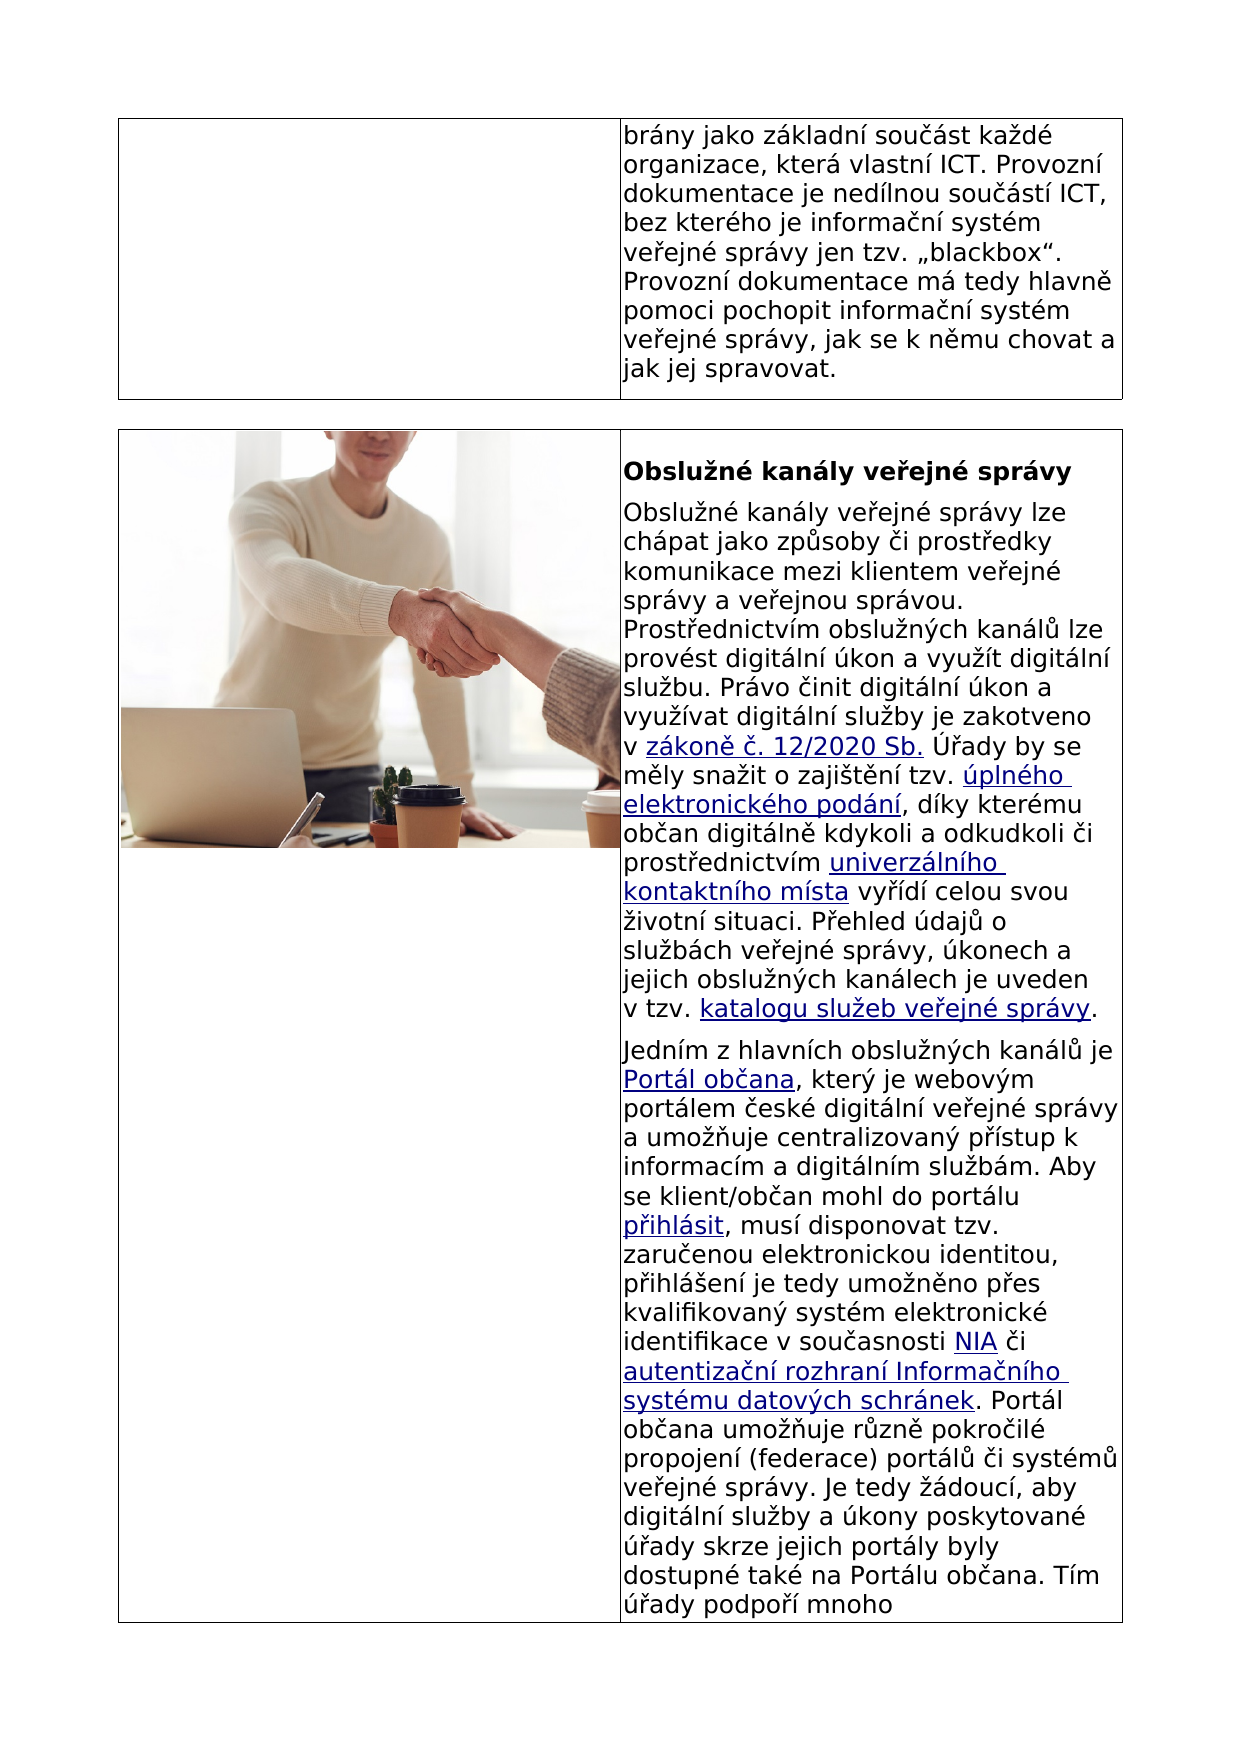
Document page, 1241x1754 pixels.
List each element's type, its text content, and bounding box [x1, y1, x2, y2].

picture [121, 431, 621, 848]
table_header Obslužné kanály veřejné správy Obslužné kanály veřejné správy lze chápat jako způsoby či prostředky komunikace mezi klientem veřejné správy a veřejnou správou. Prostřednictvím obslužných kanálů lze provést digitální úkon a využít digitální službu. Právo činit digitální úkon a využívat digitální služby je zakotveno v zákoně č. 12/2020 Sb. Úřady by se měly snažit o zajištění tzv. úplného elektronického podání, díky kterému občan digitálně kdykoli a odkudkoli či prostřednictvím univerzálního kontaktního místa vyřídí celou svou životní situaci. Přehled údajů o službách veřejné správy, úkonech a jejich obslužných kanálech je uveden v tzv. katalogu služeb veřejné správy. Jedním z hlavních obslužných kanálů je Portál občana, který je webovým portálem české digitální veřejné správy a umožňuje centralizovaný přístup k informacím a digitálním službám. Aby se klient/občan mohl do portálu přihlásit, musí disponovat tzv. zaručenou elektronickou identitou, přihlášení je tedy umožněno přes kvalifikovaný systém elektronické identifikace v současnosti NIA či autentizační rozhraní Informačního systému datových schránek. Portál občana umožňuje různě pokročilé propojení (federace) portálů či systémů veřejné správy. Je tedy žádoucí, aby digitální služby a úkony poskytované úřady skrze jejich portály byly dostupné také na Portálu občana. Tím úřady podpoří mnoho [621, 430, 1122, 1622]
table_header brány jako základní součást každé organizace, která vlastní ICT. Provozní dokumentace je nedílnou součástí ICT, bez kterého je informační systém veřejné správy jen tzv. „blackbox“. Provozní dokumentace má tedy hlavně pomoci pochopit informační systém veřejné správy, jak se k němu chovat a jak jej spravovat. [621, 119, 1122, 399]
table_header [119, 430, 620, 1622]
table_header [119, 119, 620, 399]
